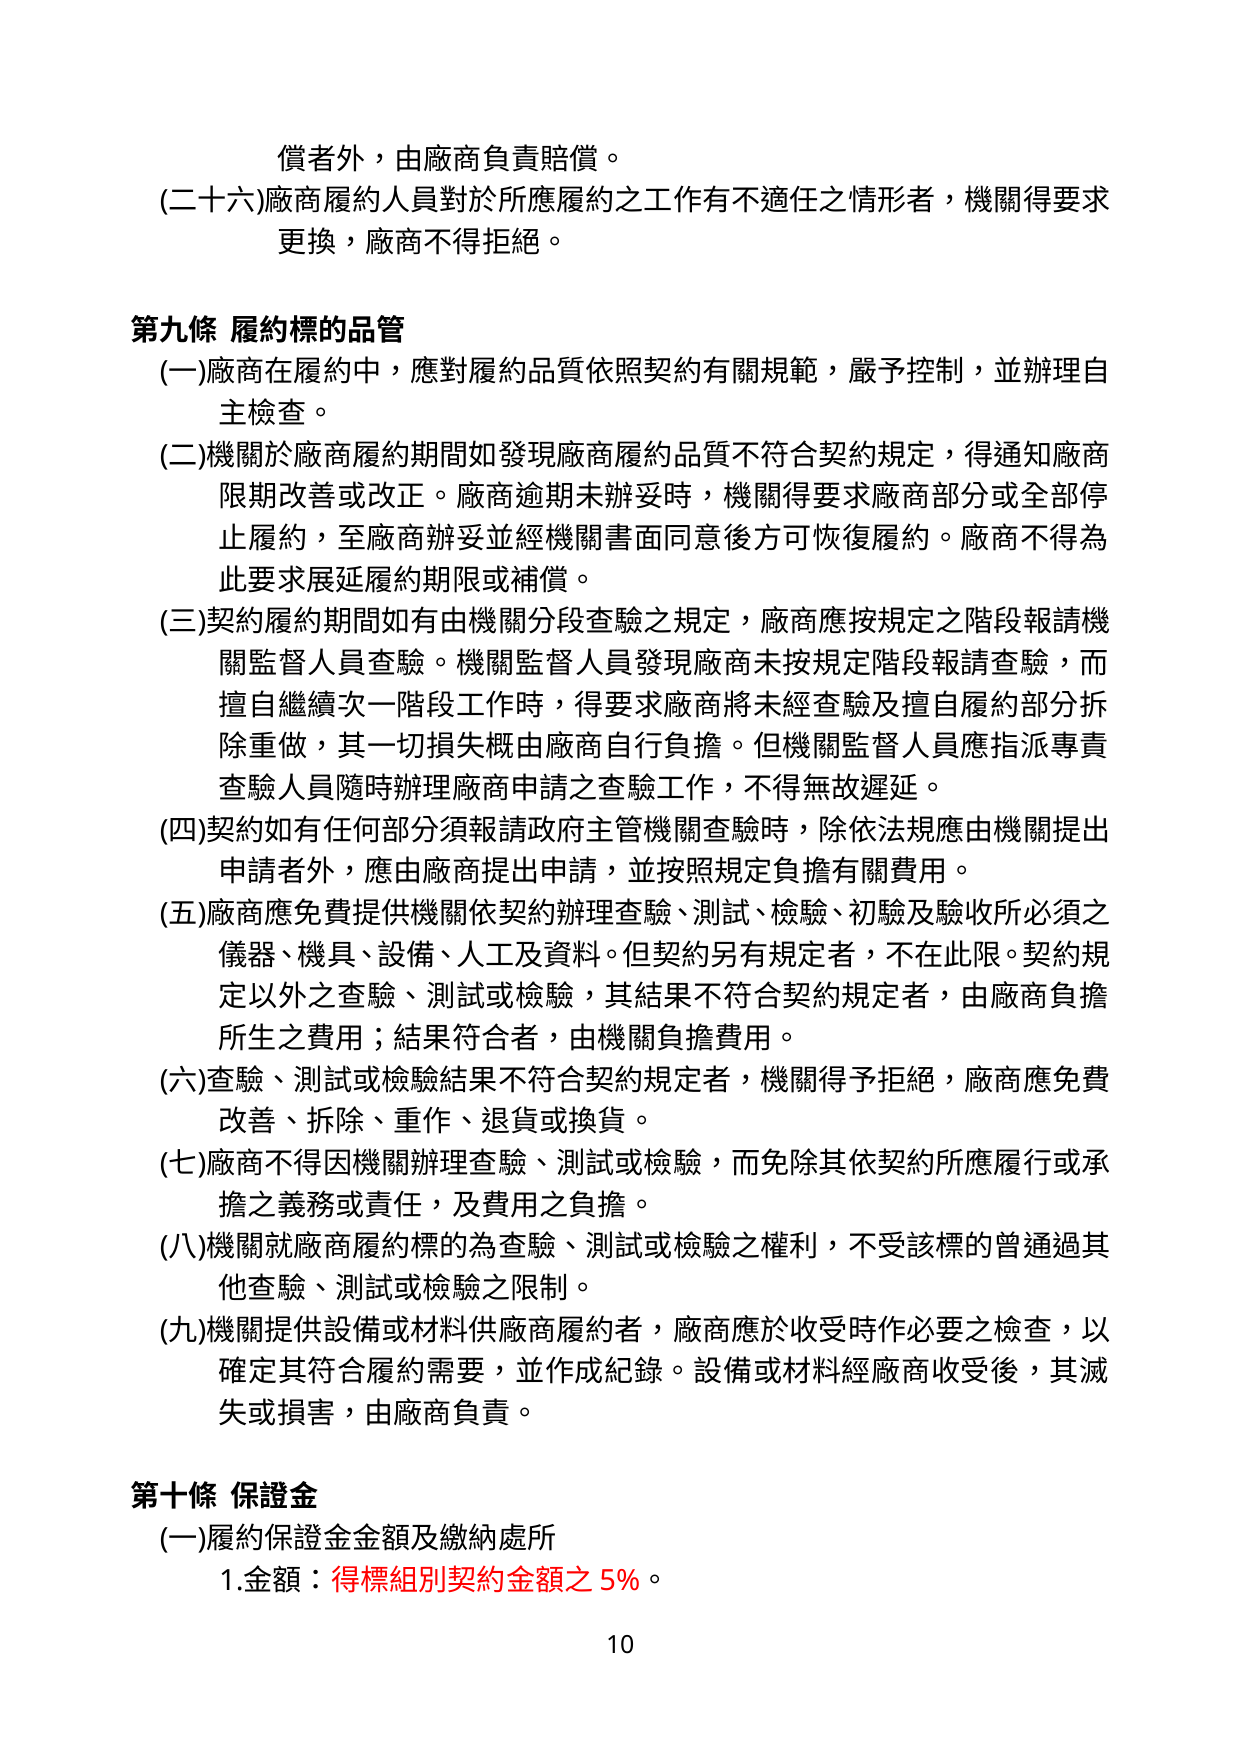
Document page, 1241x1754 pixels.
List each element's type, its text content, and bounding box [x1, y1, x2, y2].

text (七)廠商不得因機關辦理查驗、測試或檢驗，而免除其依契約所應履行或承擔之義務或責任，及費用之負擔。 [159, 1140, 1110, 1223]
text (二)機關於廠商履約期間如發現廠商履約品質不符合契約規定，得通知廠商限期改善或改正。廠商逾期未辦妥時，機關得要求廠商部分或全部停止履約，至廠商辦妥並經機關書面同意後方可恢復履約。廠商不得為此要求展延履約期限或補償。 [159, 432, 1110, 598]
text (四)契約如有任何部分須報請政府主管機關查驗時，除依法規應由機關提出申請者外，應由廠商提出申請，並按照規定負擔有關費用。 [159, 807, 1110, 890]
text (一)履約保證金金額及繳納處所 [159, 1515, 1110, 1557]
text (六)查驗、測試或檢驗結果不符合契約規定者，機關得予拒絕，廠商應免費改善、拆除、重作、退貨或換貨。 [159, 1057, 1110, 1140]
text (二十六)廠商履約人員對於所應履約之工作有不適任之情形者，機關得要求更換，廠商不得拒絕。 [159, 177, 1110, 261]
text 1.金額：得標組別契約金額之5%。 [219, 1557, 1110, 1598]
text (五)廠商應免費提供機關依契約辦理查驗、測試、檢驗、初驗及驗收所必須之儀器、機具、設備、人工及資料。但契約另有規定者，不在此限。契約規定以外之查驗、測試或檢驗，其結果不符合契約規定者，由廠商負擔所生之費用；結果符合者，由機關負擔費用。 [159, 890, 1110, 1057]
text (三)契約履約期間如有由機關分段查驗之規定，廠商應按規定之階段報請機關監督人員查驗。機關監督人員發現廠商未按規定階段報請查驗，而擅自繼續次一階段工作時，得要求廠商將未經查驗及擅自履約部分拆除重做，其一切損失概由廠商自行負擔。但機關監督人員應指派專責查驗人員隨時辦理廠商申請之查驗工作，不得無故遲延。 [159, 598, 1110, 807]
text (一)廠商在履約中，應對履約品質依照契約有關規範，嚴予控制，並辦理自主檢查。 [159, 348, 1110, 432]
text (九)機關提供設備或材料供廠商履約者，廠商應於收受時作必要之檢查，以確定其符合履約需要，並作成紀錄。設備或材料經廠商收受後，其滅失或損害，由廠商負責。 [159, 1307, 1110, 1432]
text 第十條 保證金 [130, 1473, 1110, 1515]
text (八)機關就廠商履約標的為查驗、測試或檢驗之權利，不受該標的曾通過其他查驗、測試或檢驗之限制。 [159, 1223, 1110, 1307]
text 第九條 履約標的品管 [130, 307, 1110, 348]
text 償者外，由廠商負責賠償。 [159, 136, 1110, 177]
